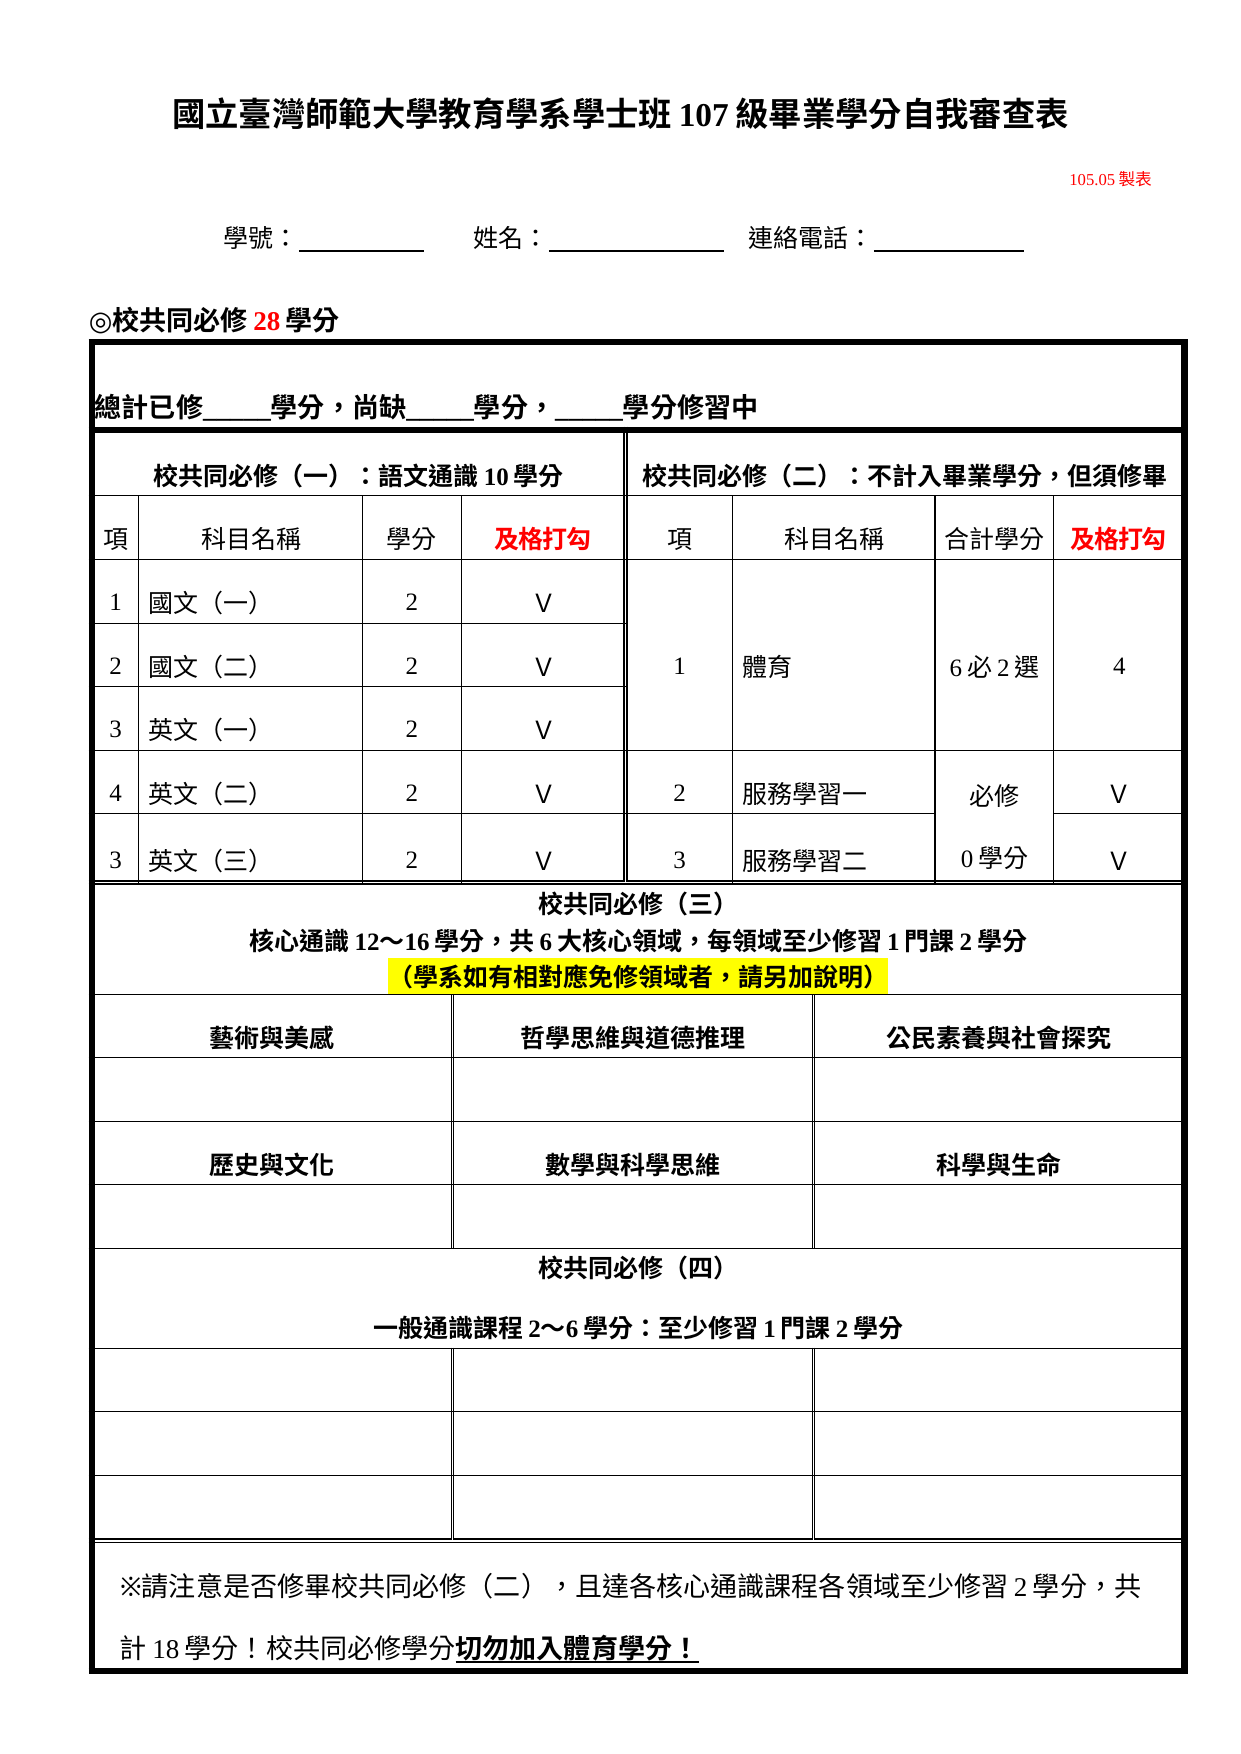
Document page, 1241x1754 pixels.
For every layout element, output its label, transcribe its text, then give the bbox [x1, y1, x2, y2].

table_cell 2 [363, 751, 461, 813]
table_cell Ｖ [462, 624, 623, 686]
table_cell [95, 1349, 451, 1411]
table_cell 2 [95, 624, 138, 686]
table_cell 6必2選 [936, 560, 1053, 749]
table_cell 合計學分 [936, 496, 1053, 559]
table_cell Ｖ [462, 687, 623, 749]
table_cell 2 [363, 624, 461, 686]
table_cell ※請注意是否修畢校共同必修（二），且達各核心通識課程各領域至少修習2學分，共計18學分！校共同必修學分切勿加入體育學分！ [95, 1543, 1181, 1668]
table_cell [454, 1476, 812, 1538]
table_cell Ｖ [1054, 814, 1181, 880]
table_cell [815, 1349, 1181, 1411]
table_cell Ｖ [1054, 751, 1181, 813]
table_cell 必修 0學分 [936, 751, 1053, 880]
table_cell 數學與科學思維 [454, 1122, 812, 1184]
table_cell [95, 1476, 451, 1538]
table_cell 4 [1054, 560, 1181, 749]
table_cell 服務學習二 [733, 814, 934, 880]
table_cell 校共同必修（二）：不計入畢業學分，但須修畢 [628, 433, 1181, 495]
text ◎校共同必修28學分 [89, 277, 1152, 339]
table_cell [454, 1058, 812, 1121]
table_cell 科學與生命 [815, 1122, 1181, 1184]
table_cell [815, 1476, 1181, 1538]
table_cell [815, 1412, 1181, 1475]
table_cell 校共同必修（四） 一般通識課程2～6學分：至少修習1門課2學分 [95, 1249, 1181, 1348]
table_cell 項 [95, 496, 138, 559]
table_cell 1 [628, 560, 732, 749]
table_cell 歷史與文化 [95, 1122, 451, 1184]
table_cell 科目名稱 [733, 496, 934, 559]
table_cell 3 [95, 814, 138, 880]
table_cell 國文（一） [139, 560, 362, 622]
table_cell 及格打勾 [1054, 496, 1181, 559]
table_cell [95, 1185, 451, 1248]
table_cell 英文（三） [139, 814, 362, 880]
table_cell 4 [95, 751, 138, 813]
table_cell 3 [628, 814, 732, 880]
table_cell 項 [628, 496, 732, 559]
table_cell [815, 1185, 1181, 1248]
text 國立臺灣師範大學教育學系學士班107級畢業學分自我審查表 [89, 70, 1152, 133]
table_cell 2 [363, 560, 461, 622]
table_cell [454, 1185, 812, 1248]
table_cell 2 [363, 687, 461, 749]
table_cell 公民素養與社會探究 [815, 995, 1181, 1057]
table_cell [454, 1349, 812, 1411]
table_cell 英文（一） [139, 687, 362, 749]
table_cell [815, 1058, 1181, 1121]
table_cell 校共同必修（一）：語文通識10學分 [95, 433, 623, 495]
table_cell 2 [628, 751, 732, 813]
table_cell 國文（二） [139, 624, 362, 686]
table_cell 及格打勾 [462, 496, 623, 559]
table_cell Ｖ [462, 751, 623, 813]
table_cell 體育 [733, 560, 934, 749]
table_header 總計已修_____學分，尚缺_____學分，_____學分修習中 [95, 345, 1181, 427]
table_cell Ｖ [462, 560, 623, 622]
table_cell [454, 1412, 812, 1475]
table_cell 科目名稱 [139, 496, 362, 559]
table_cell [95, 1058, 451, 1121]
table_cell 哲學思維與道德推理 [454, 995, 812, 1057]
table_cell Ｖ [462, 814, 623, 880]
table_cell 1 [95, 560, 138, 622]
table_cell 英文（二） [139, 751, 362, 813]
table_cell 2 [363, 814, 461, 880]
text 學號： 姓名： 連絡電話： [89, 195, 1152, 258]
table_cell [95, 1412, 451, 1475]
table_cell 3 [95, 687, 138, 749]
table_cell 校共同必修（三） 核心通識12～16學分，共6大核心領域，每領域至少修習1門課2學分 （學系如有相對應免修領域者，請另加說明） [95, 885, 1181, 994]
table_cell 學分 [363, 496, 461, 559]
table_cell 服務學習一 [733, 751, 934, 813]
text 105.05製表 [89, 133, 1152, 195]
table_cell 藝術與美感 [95, 995, 451, 1057]
